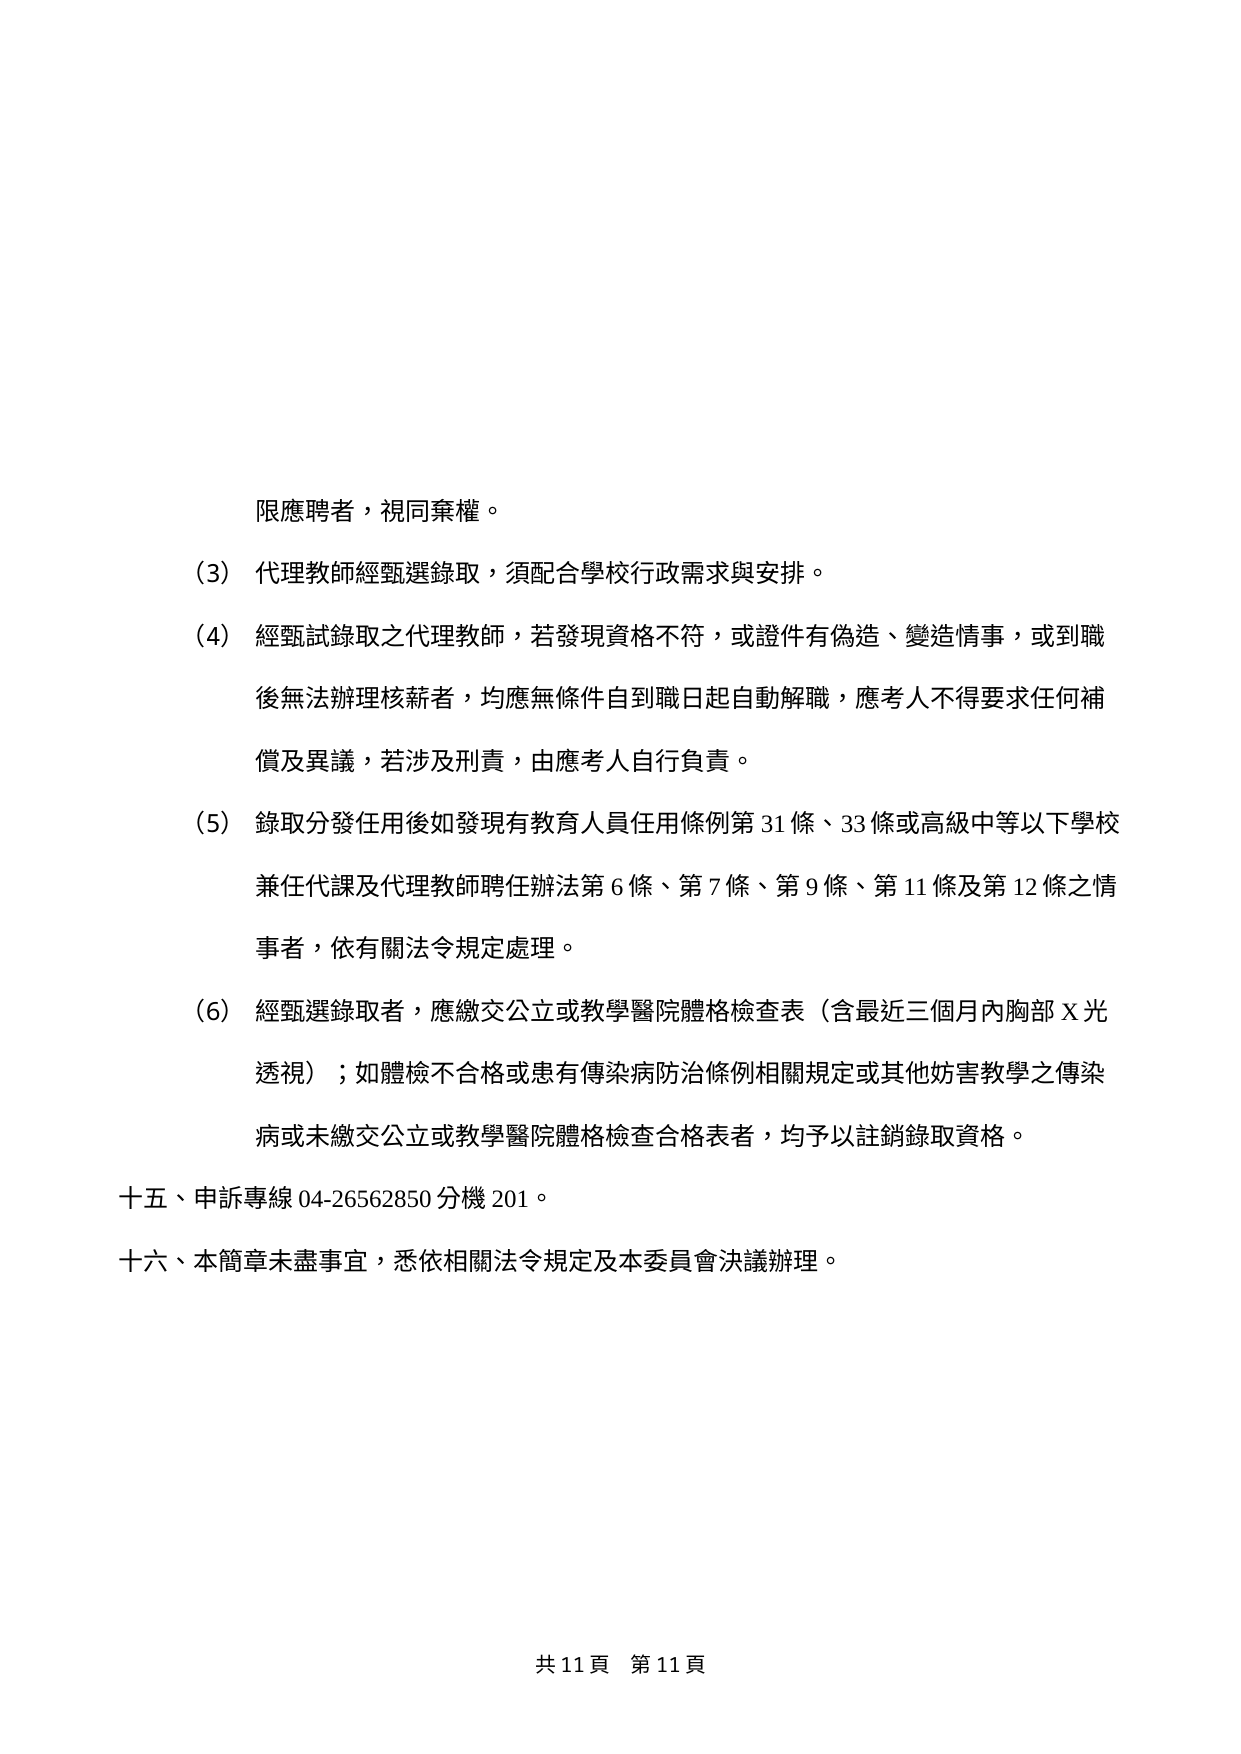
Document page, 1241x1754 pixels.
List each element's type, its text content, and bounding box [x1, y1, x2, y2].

text 十五、申訴專線04-26562850分機201。 [118, 1155, 1122, 1218]
list 經甄試錄取之代理教師，若發現資格不符，或證件有偽造、變造情事，或到職後無法辦理核薪者，均應無條件自到職日起自動解職，應考人不得要求任何補償及異議，若涉及刑責，由應考人自行負責。 [181, 593, 1122, 780]
list 錄取分發任用後如發現有教育人員任用條例第31條、33條或高級中等以下學校兼任代課及代理教師聘任辦法第6條、第7條、第9條、第11條及第12條之情事者，依有關法令規定處理。 [181, 780, 1122, 968]
list 經甄選錄取者，應繳交公立或教學醫院體格檢查表（含最近三個月內胸部X光透視）；如體檢不合格或患有傳染病防治條例相關規定或其他妨害教學之傳染病或未繳交公立或教學醫院體格檢查合格表者，均予以註銷錄取資格。 [181, 968, 1122, 1155]
list 代理教師經甄選錄取，須配合學校行政需求與安排。 [181, 530, 1122, 593]
text 十六、本簡章未盡事宜，悉依相關法令規定及本委員會決議辦理。 [118, 1218, 1122, 1280]
list 限應聘者，視同棄權。 [181, 468, 1122, 530]
